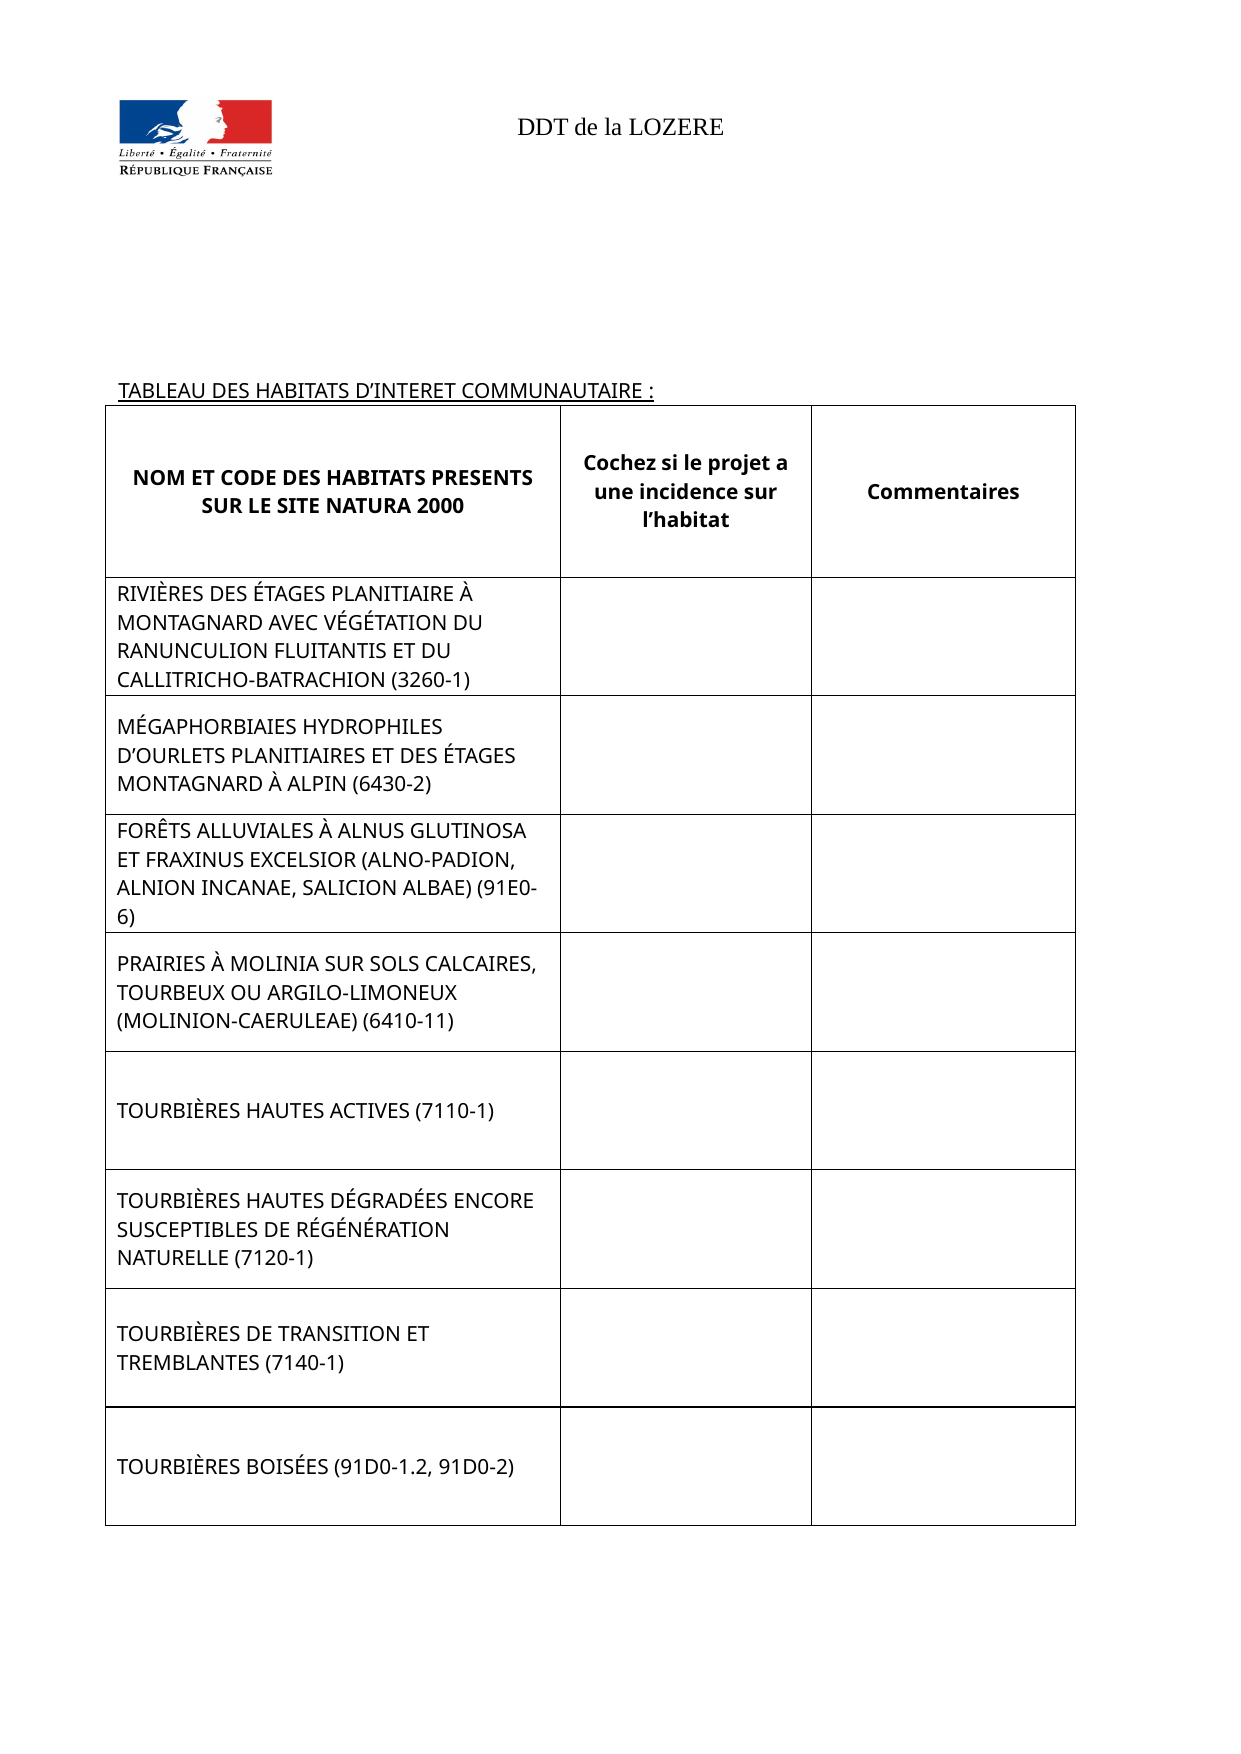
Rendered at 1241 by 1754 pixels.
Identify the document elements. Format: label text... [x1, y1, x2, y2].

table_cell Prairies à Molinia sur sols calcaires, tourbeux ou argilo-limoneux (Molinion-caeruleae) (6410-11) [106, 933, 560, 1051]
table_cell [561, 815, 811, 932]
table_cell [812, 696, 1075, 814]
table_header Cochez si le projet a une incidence sur l’habitat [561, 406, 811, 577]
table_cell [561, 933, 811, 1051]
table_cell [561, 1052, 811, 1169]
table_cell [561, 696, 811, 814]
table_header Commentaires [812, 406, 1075, 577]
table_cell Tourbières boisées (91D0-1.2, 91D0-2) [106, 1408, 560, 1525]
table_cell [561, 578, 811, 695]
table_header nom ET code des HABITATS PRESENTS SUR LE SITE NATURA 2000 [106, 406, 560, 577]
table_cell Tourbières hautes actives (7110-1) [106, 1052, 560, 1169]
table_cell [812, 1170, 1075, 1288]
table_cell [812, 815, 1075, 932]
table_cell [812, 933, 1075, 1051]
table_cell Mégaphorbiaies hydrophiles d’ourlets planitiaires et des étages montagnard à alpin (6430-2) [106, 696, 560, 814]
table_cell Tourbières hautes dégradées encore susceptibles de régénération naturelle (7120-1) [106, 1170, 560, 1288]
table_cell Tourbières de transition et tremblantes (7140-1) [106, 1289, 560, 1406]
table_cell [561, 1289, 811, 1406]
table_cell Forêts alluviales à Alnus glutinosa et Fraxinus excelsior (Alno-Padion, Alnion incanae, Salicion albae) (91E0-6) [106, 815, 560, 932]
table_cell [812, 1408, 1075, 1525]
table_cell [812, 578, 1075, 695]
table_cell [561, 1170, 811, 1288]
table_cell Rivières des étages planitiaire à montagnard avec végétation du Ranunculion fluitantis et du Callitricho-Batrachion (3260-1) [106, 578, 560, 695]
table_cell [812, 1052, 1075, 1169]
table_cell [561, 1408, 811, 1525]
table_cell [812, 1289, 1075, 1406]
text TABLEAU DES HABITATS D’INTERET COMMUNAUTAIRE : [118, 376, 1122, 405]
